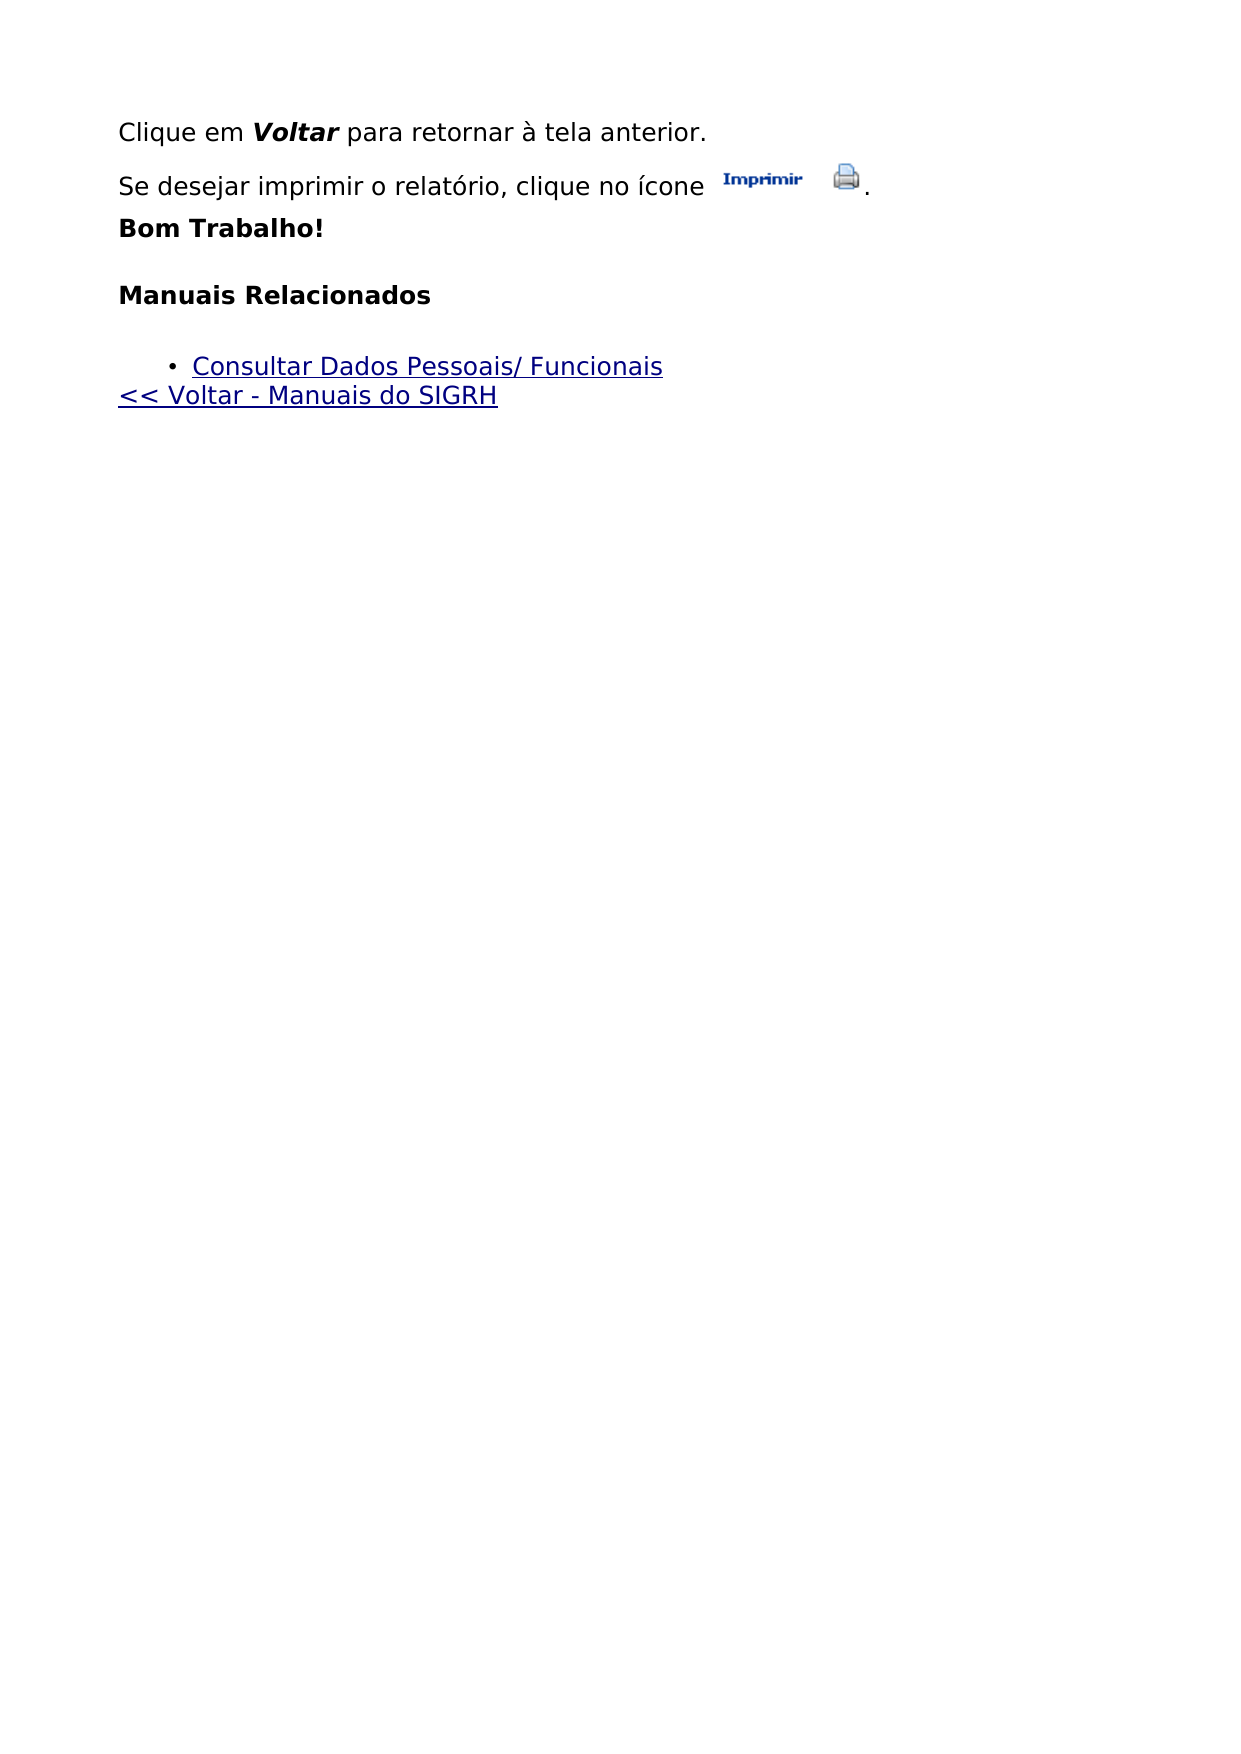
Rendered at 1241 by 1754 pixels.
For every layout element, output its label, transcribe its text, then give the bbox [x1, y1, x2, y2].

text << Voltar - Manuais do SIGRH [118, 381, 1122, 410]
subtitle Manuais Relacionados [118, 281, 1122, 310]
text Bom Trabalho! [118, 214, 1122, 243]
text Se desejar imprimir o relatório, clique no ícone . [118, 160, 1122, 202]
picture [713, 159, 863, 196]
text Clique em Voltar para retornar à tela anterior. [118, 118, 1122, 147]
list Consultar Dados Pessoais/ Funcionais [177, 352, 1122, 381]
